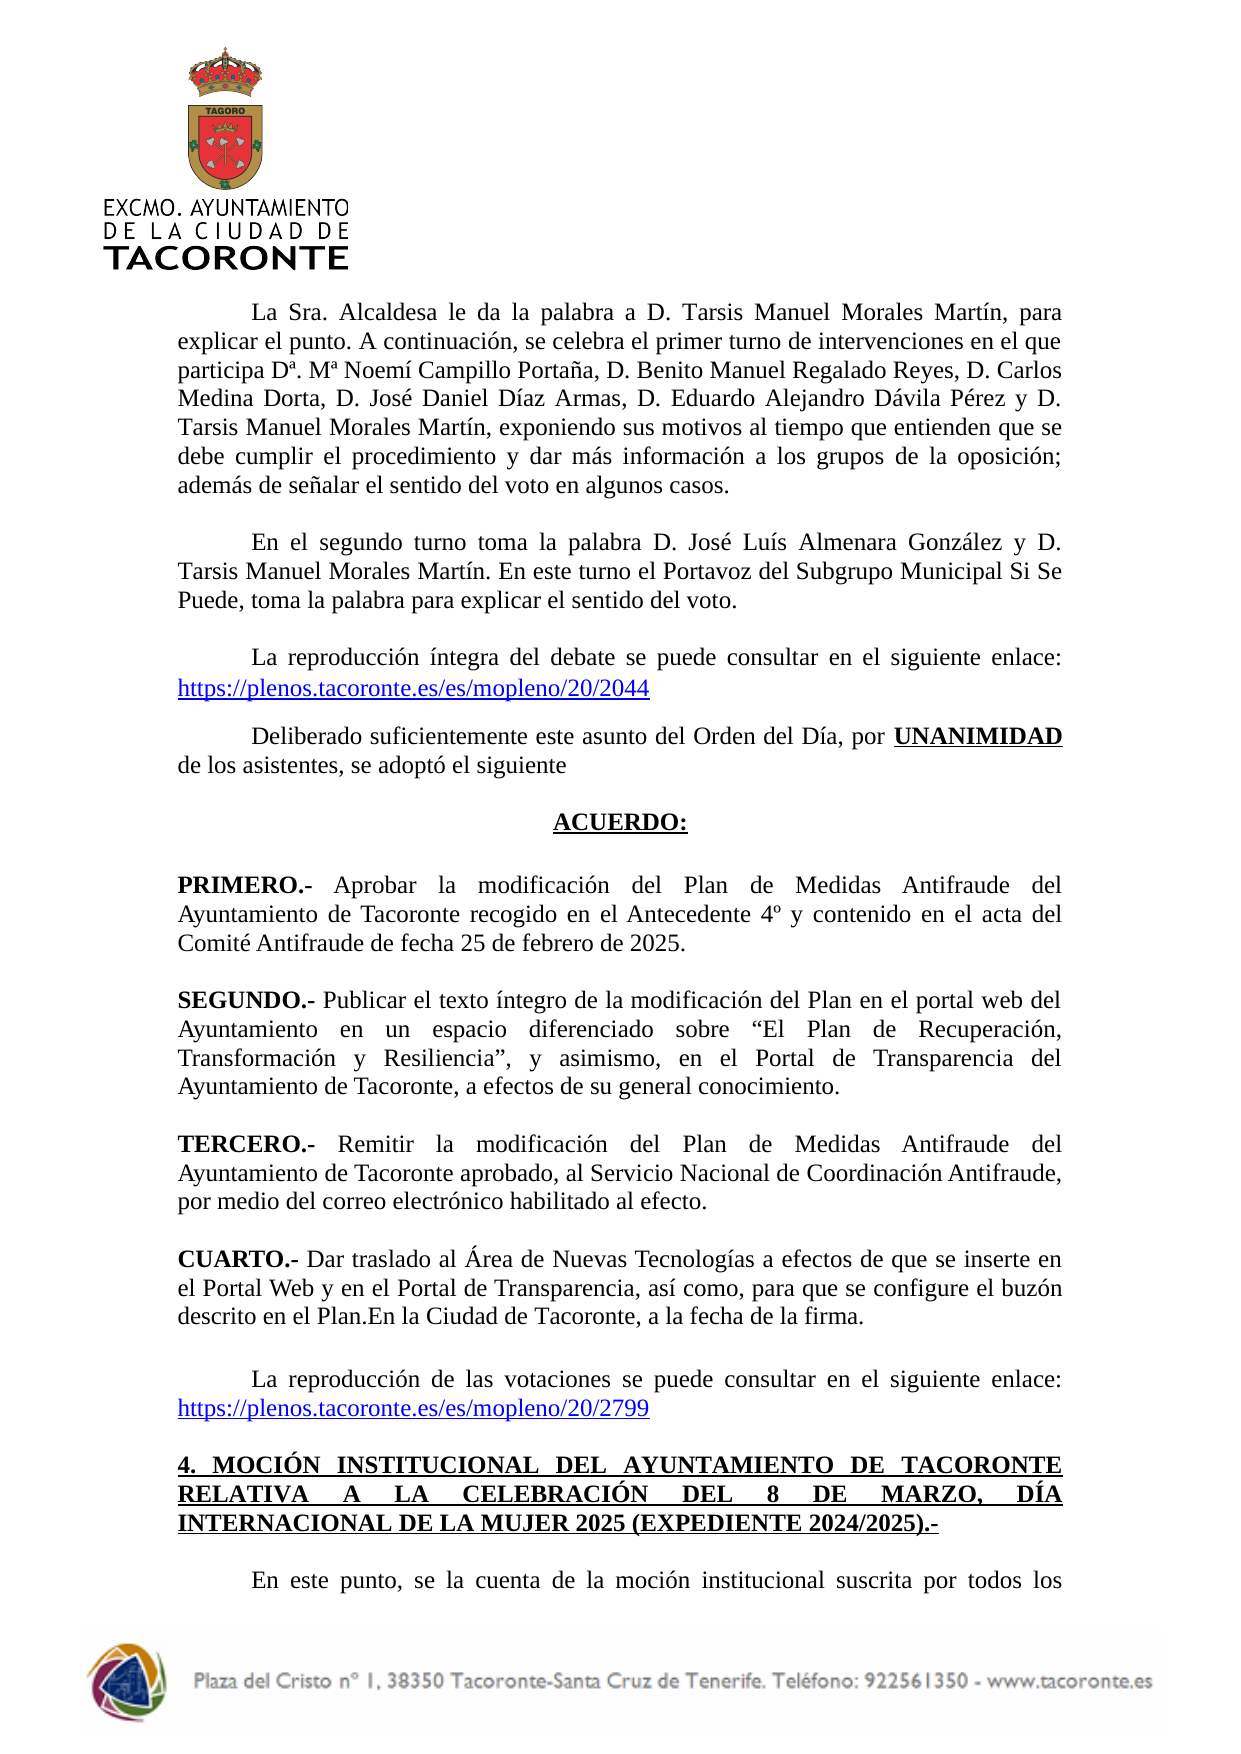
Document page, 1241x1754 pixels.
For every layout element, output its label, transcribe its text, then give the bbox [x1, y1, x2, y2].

text SEGUNDO.- Publicar el texto íntegro de la modificación del Plan en el portal web del Ayuntamiento en un espacio diferenciado sobre “El Plan de Recuperación, Transformación y Resiliencia”, y asimismo, en el Portal de Transparencia del Ayuntamiento de Tacoronte, a efectos de su general conocimiento. [177, 985, 1063, 1100]
text La Sra. Alcaldesa le da la palabra a D. Tarsis Manuel Morales Martín, para explicar el punto. A continuación, se celebra el primer turno de intervenciones en el que participa Dª. Mª Noemí Campillo Portaña, D. Benito Manuel Regalado Reyes, D. Carlos Medina Dorta, D. José Daniel Díaz Armas, D. Eduardo Alejandro Dávila Pérez y D. Tarsis Manuel Morales Martín, exponiendo sus motivos al tiempo que entienden que se debe cumplir el procedimiento y dar más información a los grupos de la oposición; además de señalar el sentido del voto en algunos casos. [177, 297, 1063, 498]
text CUARTO.- Dar traslado al Área de Nuevas Tecnologías a efectos de que se inserte en el Portal Web y en el Portal de Transparencia, así como, para que se configure el buzón descrito en el Plan.En la Ciudad de Tacoronte, a la fecha de la firma. [177, 1244, 1063, 1330]
text PRIMERO.- Aprobar la modificación del Plan de Medidas Antifraude del Ayuntamiento de Tacoronte recogido en el Antecedente 4º y contenido en el acta del Comité Antifraude de fecha 25 de febrero de 2025. [177, 870, 1063, 956]
text ACUERDO: [177, 807, 1063, 836]
text La reproducción de las votaciones se puede consultar en el siguiente enlace: https://plenos.tacoronte.es/es/mopleno/20/2799 [177, 1364, 1063, 1422]
text La reproducción íntegra del debate se puede consultar en el siguiente enlace: https://plenos.tacoronte.es/es/mopleno/20/2044 [177, 642, 1063, 702]
picture [103, 47, 348, 270]
text INTERNACIONAL DE LA MUJER 2025 (EXPEDIENTE 2024/2025).- [177, 1505, 1063, 1537]
text En este punto, se la cuenta de la moción institucional suscrita por todos los [177, 1565, 1063, 1594]
text RELATIVA A LA CELEBRACIÓN DEL 8 DE MARZO, DÍA [177, 1476, 1063, 1504]
text TERCERO.- Remitir la modificación del Plan de Medidas Antifraude del Ayuntamiento de Tacoronte aprobado, al Servicio Nacional de Coordinación Antifraude, por medio del correo electrónico habilitado al efecto. [177, 1129, 1063, 1215]
text Deliberado suficientemente este asunto del Orden del Día, por UNANIMIDAD de los asistentes, se adoptó el siguiente [177, 721, 1063, 778]
text En el segundo turno toma la palabra D. José Luís Almenara González y D. Tarsis Manuel Morales Martín. En este turno el Portavoz del Subgrupo Municipal Si Se Puede, toma la palabra para explicar el sentido del voto. [177, 527, 1063, 613]
picture [80, 1630, 1163, 1737]
text 4. MOCIÓN INSTITUCIONAL DEL AYUNTAMIENTO DE TACORONTE [177, 1450, 1063, 1475]
